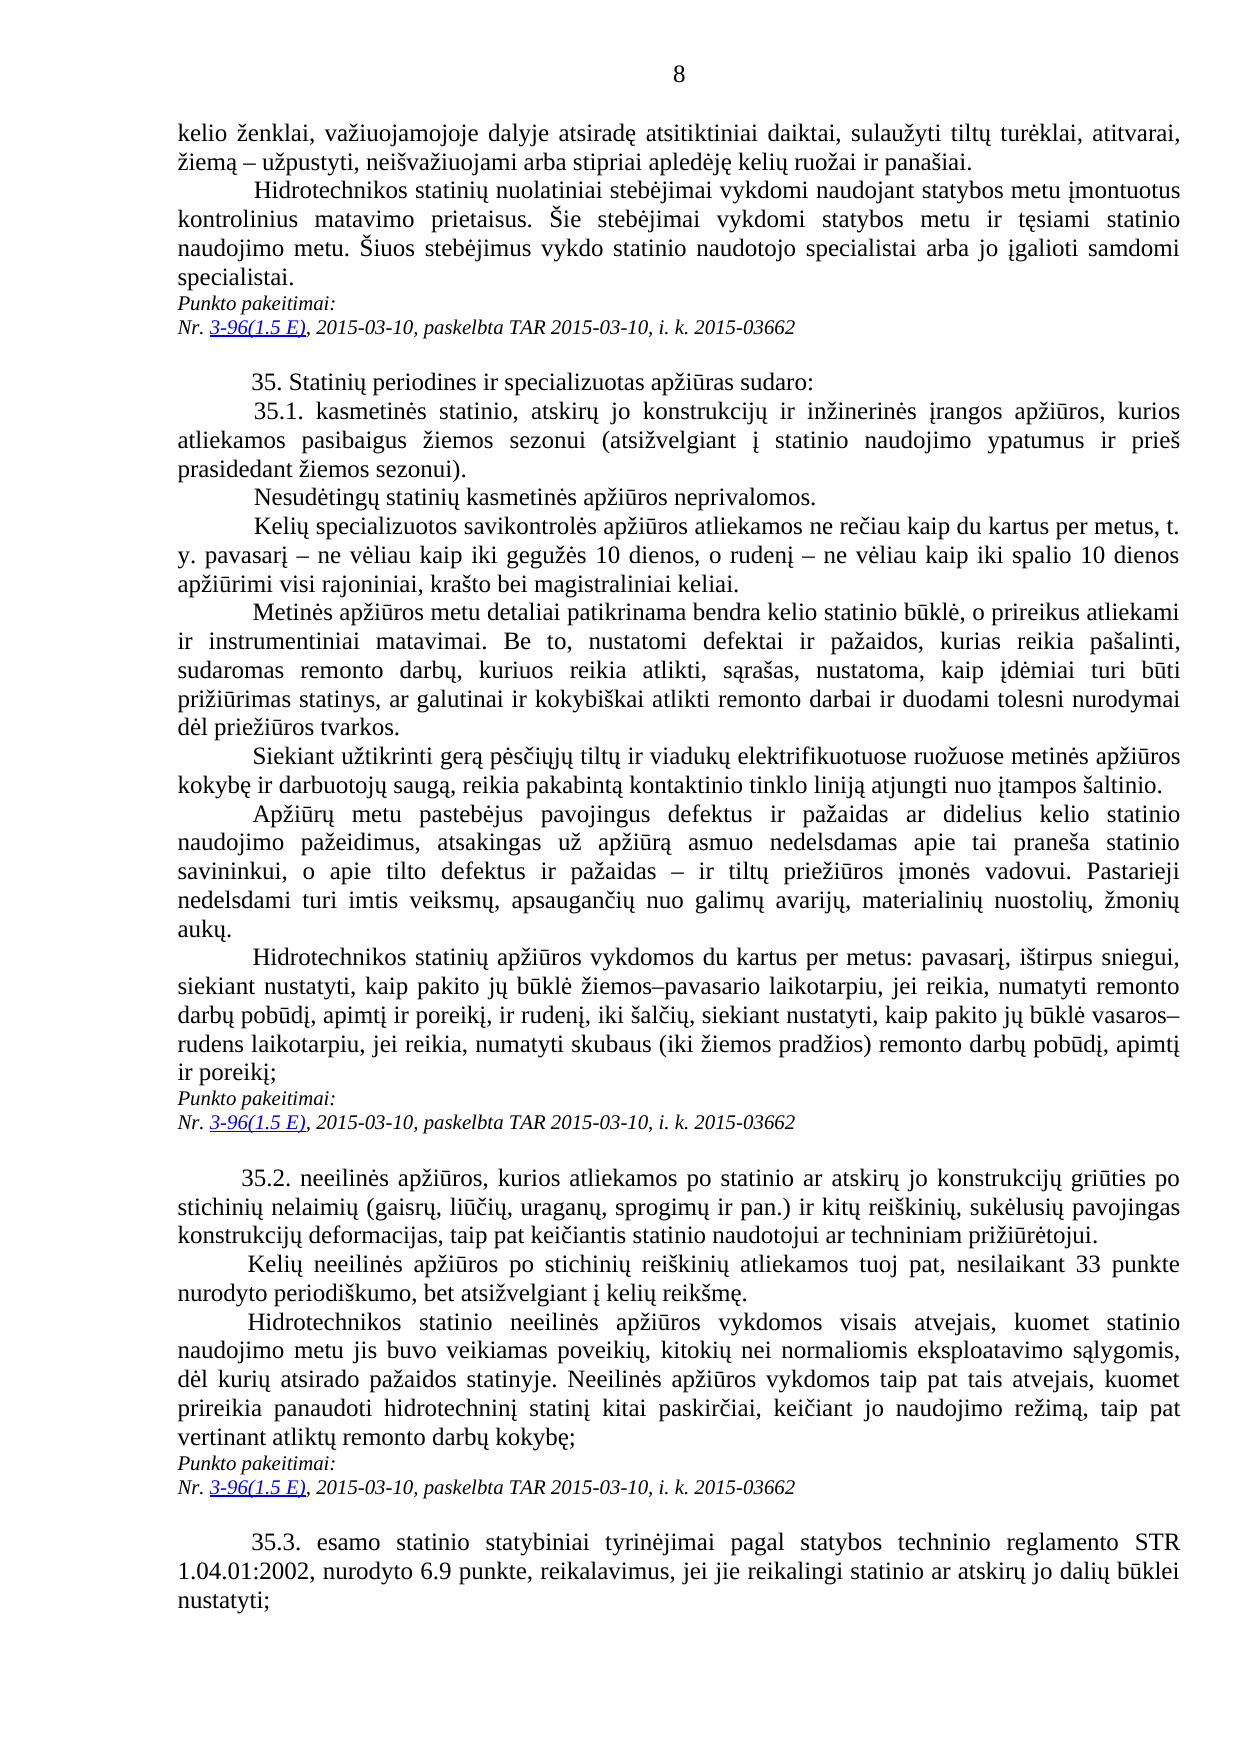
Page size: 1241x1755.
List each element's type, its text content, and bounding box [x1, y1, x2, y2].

text Punkto pakeitimai: [177, 1086, 1181, 1110]
text Nr. 3-96(1.5 E), 2015-03-10, paskelbta TAR 2015-03-10, i. k. 2015-03662 [177, 1475, 1181, 1499]
text Siekiant užtikrinti gerą pėsčiųjų tiltų ir viadukų elektrifikuotuose ruožuose metinės apžiūros kokybę ir darbuotojų saugą, reikia pakabintą kontaktinio tinklo liniją atjungti nuo įtampos šaltinio. [177, 741, 1181, 799]
text Punkto pakeitimai: [177, 1451, 1181, 1475]
text kelio ženklai, važiuojamojoje dalyje atsiradę atsitiktiniai daiktai, sulaužyti tiltų turėklai, atitvarai, žiemą – užpustyti, neišvažiuojami arba stipriai apledėję kelių ruožai ir panašiai. [177, 118, 1181, 176]
text Nr. 3-96(1.5 E), 2015-03-10, paskelbta TAR 2015-03-10, i. k. 2015-03662 [177, 315, 1181, 339]
text Nesudėtingų statinių kasmetinės apžiūros neprivalomos. [177, 482, 1181, 511]
text Hidrotechnikos statinio neeilinės apžiūros vykdomos visais atvejais, kuomet statinio naudojimo metu jis buvo veikiamas poveikių, kitokių nei normaliomis eksploatavimo sąlygomis, dėl kurių atsirado pažaidos statinyje. Neeilinės apžiūros vykdomos taip pat tais atvejais, kuomet prireikia panaudoti hidrotechninį statinį kitai paskirčiai, keičiant jo naudojimo režimą, taip pat vertinant atliktų remonto darbų kokybę; [177, 1307, 1181, 1451]
text Hidrotechnikos statinių apžiūros vykdomos du kartus per metus: pavasarį, ištirpus sniegui, siekiant nustatyti, kaip pakito jų būklė žiemos–pavasario laikotarpiu, jei reikia, numatyti remonto darbų pobūdį, apimtį ir poreikį, ir rudenį, iki šalčių, siekiant nustatyti, kaip pakito jų būklė vasaros–rudens laikotarpiu, jei reikia, numatyti skubaus (iki žiemos pradžios) remonto darbų pobūdį, apimtį ir poreikį; [177, 942, 1181, 1086]
text Kelių specializuotos savikontrolės apžiūros atliekamos ne rečiau kaip du kartus per metus, t. y. pavasarį – ne vėliau kaip iki gegužės 10 dienos, o rudenį – ne vėliau kaip iki spalio 10 dienos apžiūrimi visi rajoniniai, krašto bei magistraliniai keliai. [177, 511, 1181, 597]
text Punkto pakeitimai: [177, 291, 1181, 315]
text Apžiūrų metu pastebėjus pavojingus defektus ir pažaidas ar didelius kelio statinio naudojimo pažeidimus, atsakingas už apžiūrą asmuo nedelsdamas apie tai praneša statinio savininkui, o apie tilto defektus ir pažaidas – ir tiltų priežiūros įmonės vadovui. Pastarieji nedelsdami turi imtis veiksmų, apsaugančių nuo galimų avarijų, materialinių nuostolių, žmonių aukų. [177, 799, 1181, 942]
text Metinės apžiūros metu detaliai patikrinama bendra kelio statinio būklė, o prireikus atliekami ir instrumentiniai matavimai. Be to, nustatomi defektai ir pažaidos, kurias reikia pašalinti, sudaromas remonto darbų, kuriuos reikia atlikti, sąrašas, nustatoma, kaip įdėmiai turi būti prižiūrimas statinys, ar galutinai ir kokybiškai atlikti remonto darbai ir duodami tolesni nurodymai dėl priežiūros tvarkos. [177, 597, 1181, 741]
text Kelių neeilinės apžiūros po stichinių reiškinių atliekamos tuoj pat, nesilaikant 33 punkte nurodyto periodiškumo, bet atsižvelgiant į kelių reikšmę. [177, 1249, 1181, 1307]
text 35. Statinių periodines ir specializuotas apžiūras sudaro: [177, 367, 1181, 396]
text 35.2. neeilinės apžiūros, kurios atliekamos po statinio ar atskirų jo konstrukcijų griūties po stichinių nelaimių (gaisrų, liūčių, uraganų, sprogimų ir pan.) ir kitų reiškinių, sukėlusių pavojingas konstrukcijų deformacijas, taip pat keičiantis statinio naudotojui ar techniniam prižiūrėtojui. [177, 1163, 1181, 1249]
text Nr. 3-96(1.5 E), 2015-03-10, paskelbta TAR 2015-03-10, i. k. 2015-03662 [177, 1110, 1181, 1134]
text Hidrotechnikos statinių nuolatiniai stebėjimai vykdomi naudojant statybos metu įmontuotus kontrolinius matavimo prietaisus. Šie stebėjimai vykdomi statybos metu ir tęsiami statinio naudojimo metu. Šiuos stebėjimus vykdo statinio naudotojo specialistai arba jo įgalioti samdomi specialistai. [177, 176, 1181, 291]
text 35.3. esamo statinio statybiniai tyrinėjimai pagal statybos techninio reglamento STR 1.04.01:2002, nurodyto 6.9 punkte, reikalavimus, jei jie reikalingi statinio ar atskirų jo dalių būklei nustatyti; [177, 1527, 1181, 1614]
text 35.1. kasmetinės statinio, atskirų jo konstrukcijų ir inžinerinės įrangos apžiūros, kurios atliekamos pasibaigus žiemos sezonui (atsižvelgiant į statinio naudojimo ypatumus ir prieš prasidedant žiemos sezonui). [177, 396, 1181, 482]
